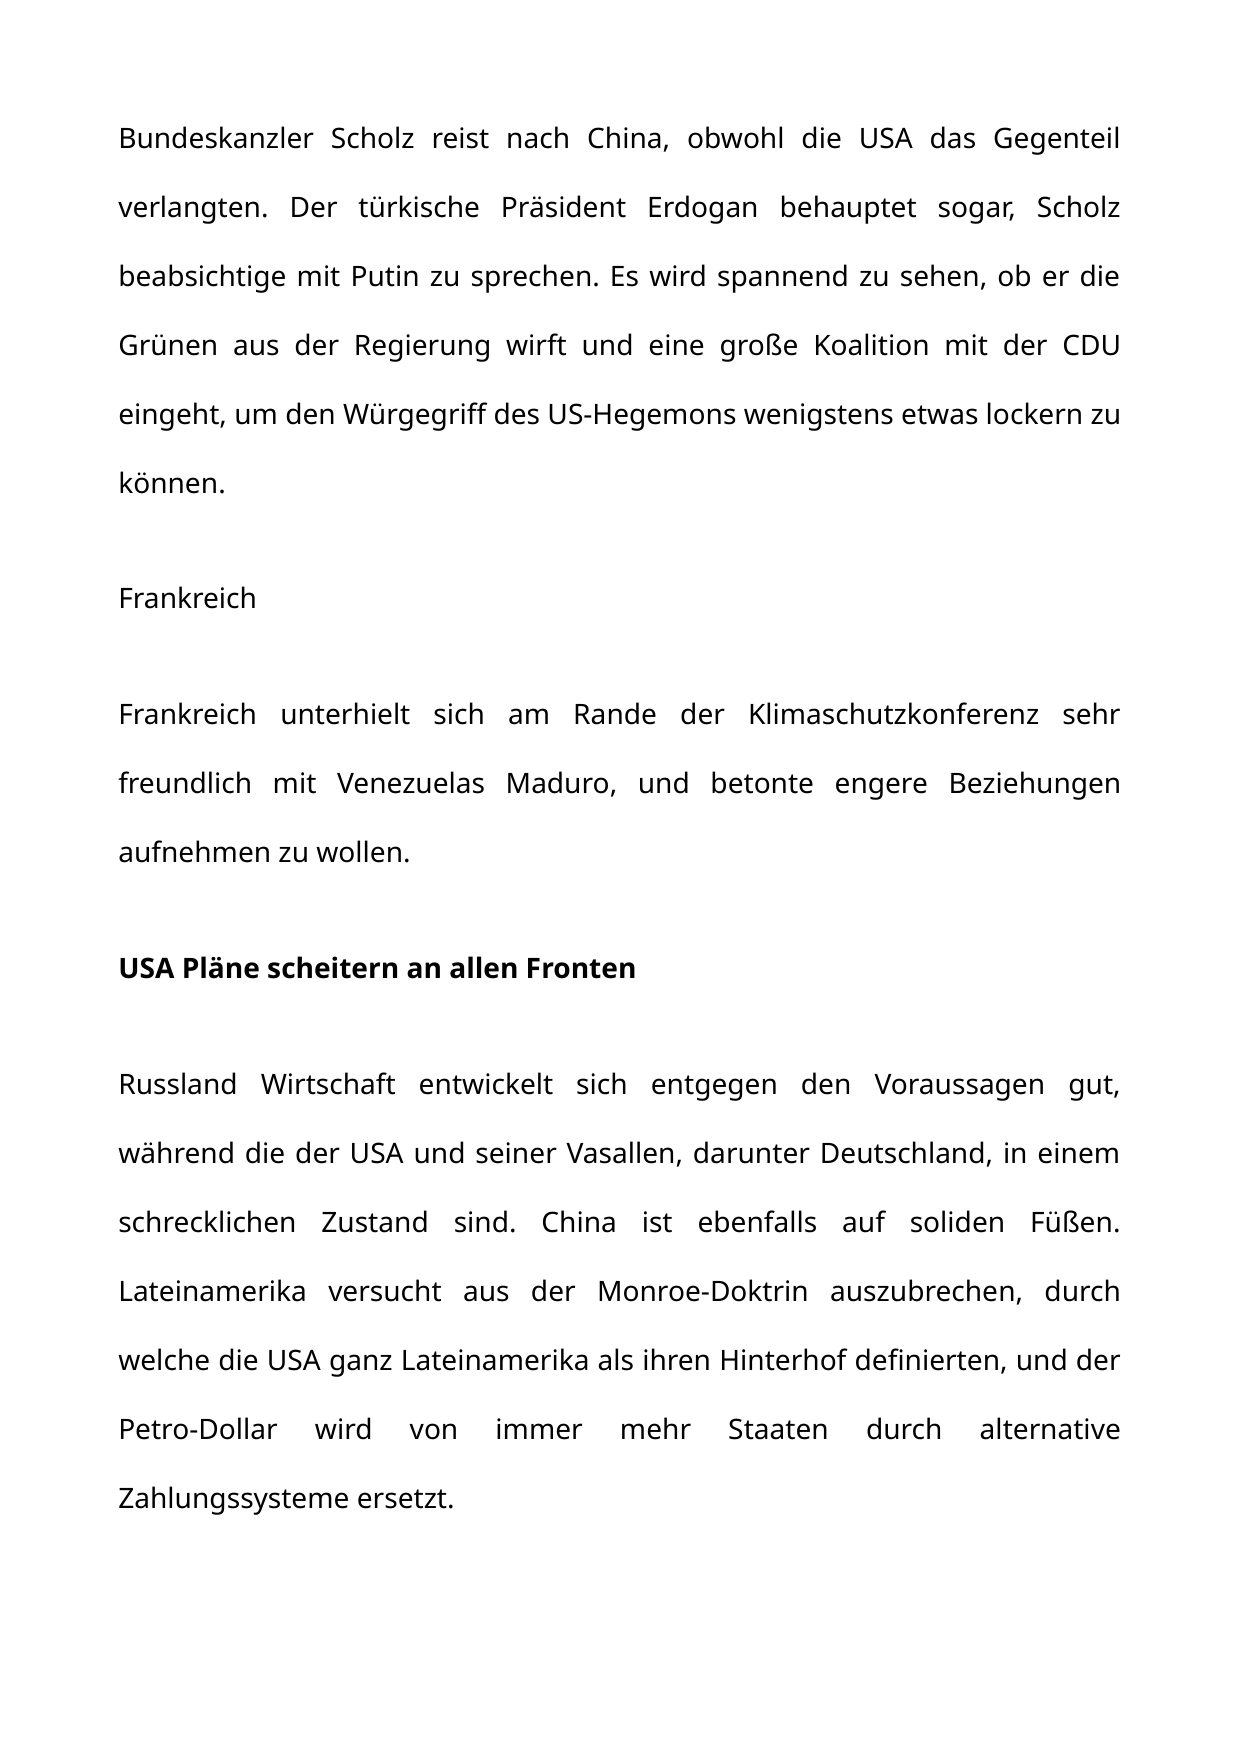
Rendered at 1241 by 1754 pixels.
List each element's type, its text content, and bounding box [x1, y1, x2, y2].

text USA Pläne scheitern an allen Fronten [118, 948, 1122, 987]
text Russland Wirtschaft entwickelt sich entgegen den Voraussagen gut, während die der USA und seiner Vasallen, darunter Deutschland, in einem schrecklichen Zustand sind. China ist ebenfalls auf soliden Füßen. Lateinamerika versucht aus der Monroe-Doktrin auszubrechen, durch welche die USA ganz Lateinamerika als ihren Hinterhof definierten, und der Petro-Dollar wird von immer mehr Staaten durch alternative Zahlungssysteme ersetzt. [118, 1064, 1122, 1516]
text Frankreich [118, 579, 1122, 617]
text Bundeskanzler Scholz reist nach China, obwohl die USA das Gegenteil verlangten. Der türkische Präsident Erdogan behauptet sogar, Scholz beabsichtige mit Putin zu sprechen. Es wird spannend zu sehen, ob er die Grünen aus der Regierung wirft und eine große Koalition mit der CDU eingeht, um den Würgegriff des US-Hegemons wenigstens etwas lockern zu können. [118, 118, 1122, 501]
text Frankreich unterhielt sich am Rande der Klimaschutzkonferenz sehr freundlich mit Venezuelas Maduro, und betonte engere Beziehungen aufnehmen zu wollen. [118, 694, 1122, 871]
